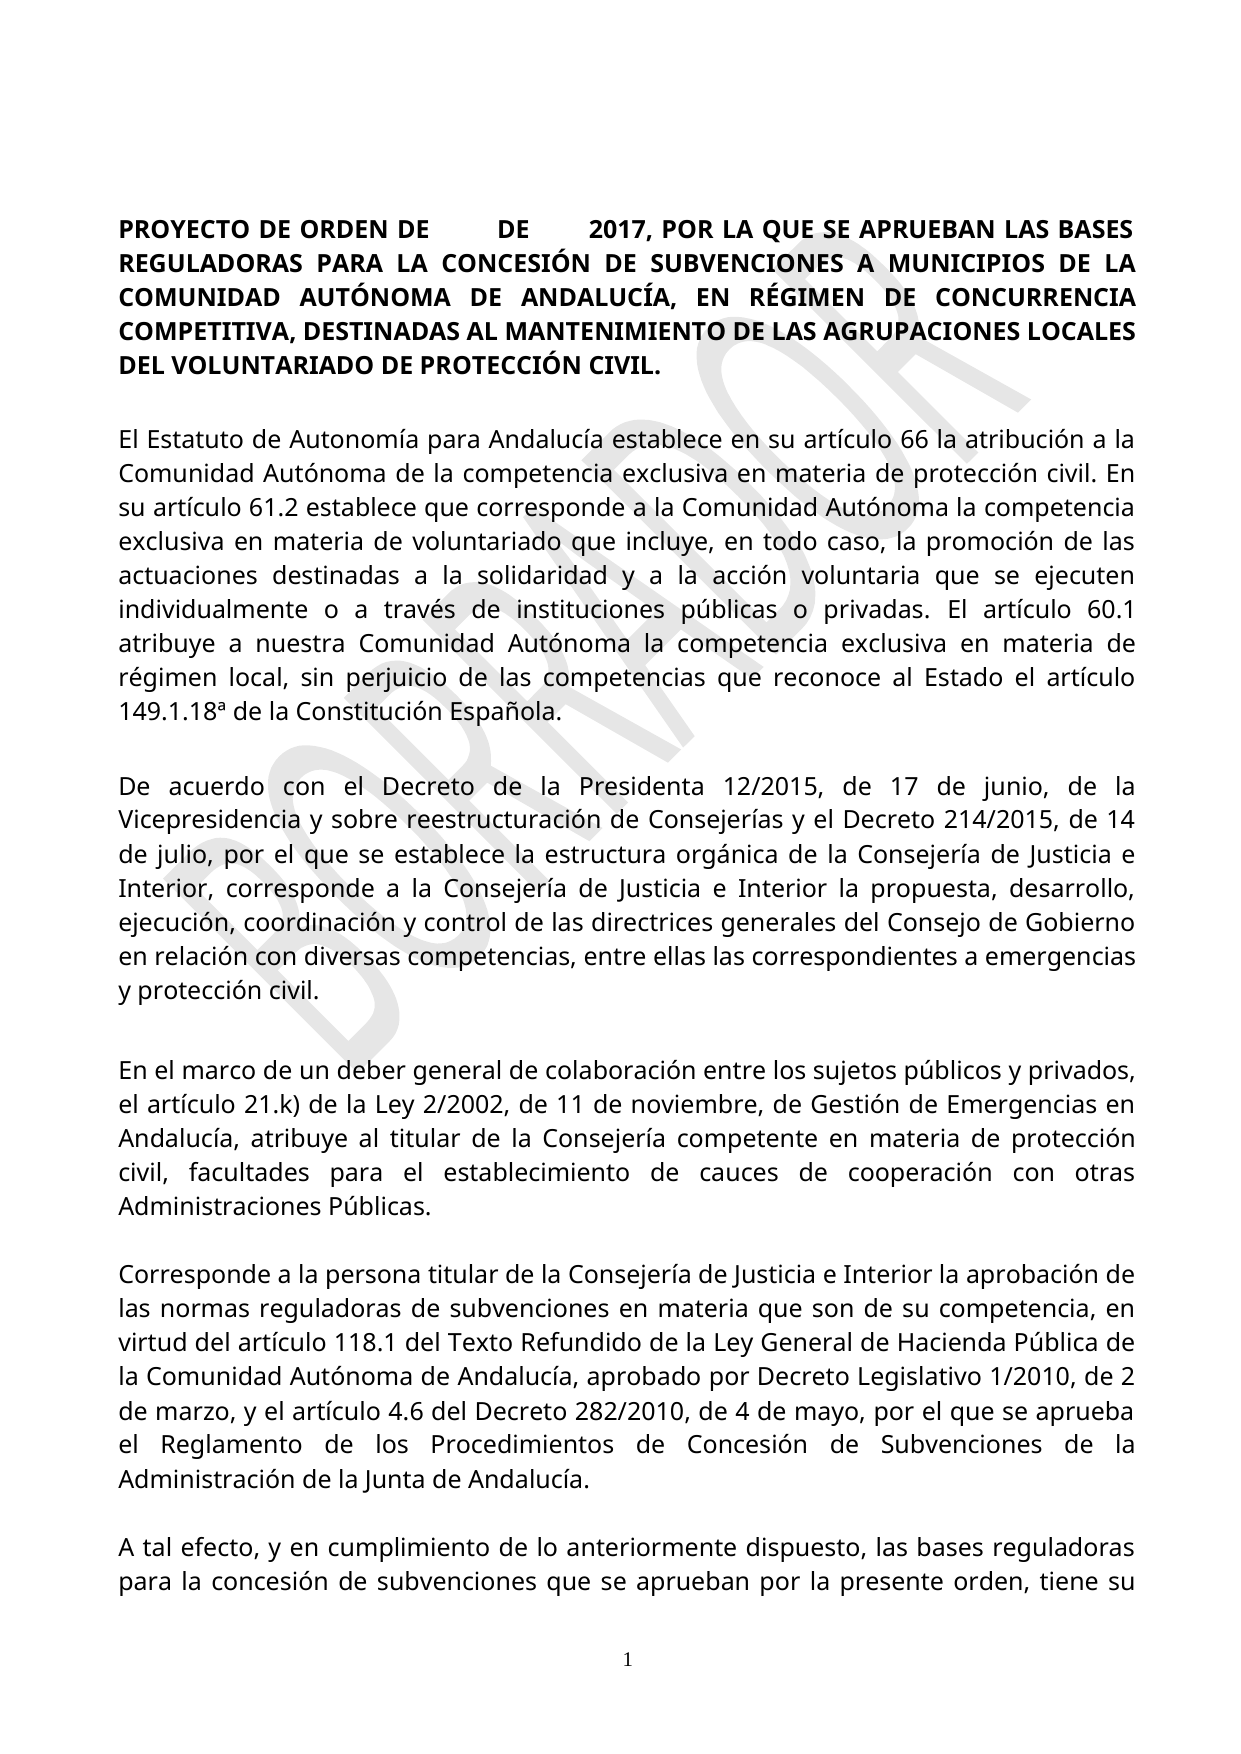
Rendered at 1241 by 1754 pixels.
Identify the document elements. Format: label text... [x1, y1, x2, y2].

text A tal efecto, y en cumplimiento de lo anteriormente dispuesto, las bases reguladoras para la concesión de subvenciones que se aprueban por la presente orden, tiene su [118, 1529, 1137, 1597]
text De acuerdo con el Decreto de la Presidenta 12/2015, de 17 de junio, de la Vicepresidencia y sobre reestructuración de Consejerías y el Decreto 214/2015, de 14 de julio, por el que se establece la estructura orgánica de la Consejería de Justicia e Interior, corresponde a la Consejería de Justicia e Interior la propuesta, desarrollo, ejecución, coordinación y control de las directrices generales del Consejo de Gobierno en relación con diversas competencias, entre ellas las correspondientes a emergencias y protección civil. [118, 768, 1137, 1007]
text El Estatuto de Autonomía para Andalucía establece en su artículo 66 la atribución a la Comunidad Autónoma de la competencia exclusiva en materia de protección civil. En su artículo 61.2 establece que corresponde a la Comunidad Autónoma la competencia exclusiva en materia de voluntariado que incluye, en todo caso, la promoción de las actuaciones destinadas a la solidaridad y a la acción voluntaria que se ejecuten individualmente o a través de instituciones públicas o privadas. El artículo 60.1 atribuye a nuestra Comunidad Autónoma la competencia exclusiva en materia de régimen local, sin perjuicio de las competencias que reconoce al Estado el artículo 149.1.18ª de la Constitución Española. [118, 422, 1137, 728]
text PROYECTO DE ORDEN DE DE 2017, POR LA QUE SE APRUEBAN LAS BASES REGULADORAS PARA LA CONCESIÓN DE SUBVENCIONES A MUNICIPIOS DE LA COMUNIDAD AUTÓNOMA DE ANDALUCÍA, EN RÉGIMEN DE CONCURRENCIA COMPETITIVA, DESTINADAS AL MANTENIMIENTO DE LAS AGRUPACIONES LOCALES DEL VOLUNTARIADO DE PROTECCIÓN CIVIL. [118, 211, 1137, 382]
text Corresponde a la persona titular de la Consejería de Justicia e Interior la aprobación de las normas reguladoras de subvenciones en materia que son de su competencia, en virtud del artículo 118.1 del Texto Refundido de la Ley General de Hacienda Pública de la Comunidad Autónoma de Andalucía, aprobado por Decreto Legislativo 1/2010, de 2 de marzo, y el artículo 4.6 del Decreto 282/2010, de 4 de mayo, por el que se aprueba el Reglamento de los Procedimientos de Concesión de Subvenciones de la Administración de la Junta de Andalucía. [118, 1257, 1137, 1495]
text En el marco de un deber general de colaboración entre los sujetos públicos y privados, el artículo 21.k) de la Ley 2/2002, de 11 de noviembre, de Gestión de Emergencias en Andalucía, atribuye al titular de la Consejería competente en materia de protección civil, facultades para el establecimiento de cauces de cooperación con otras Administraciones Públicas. [118, 1052, 1137, 1223]
